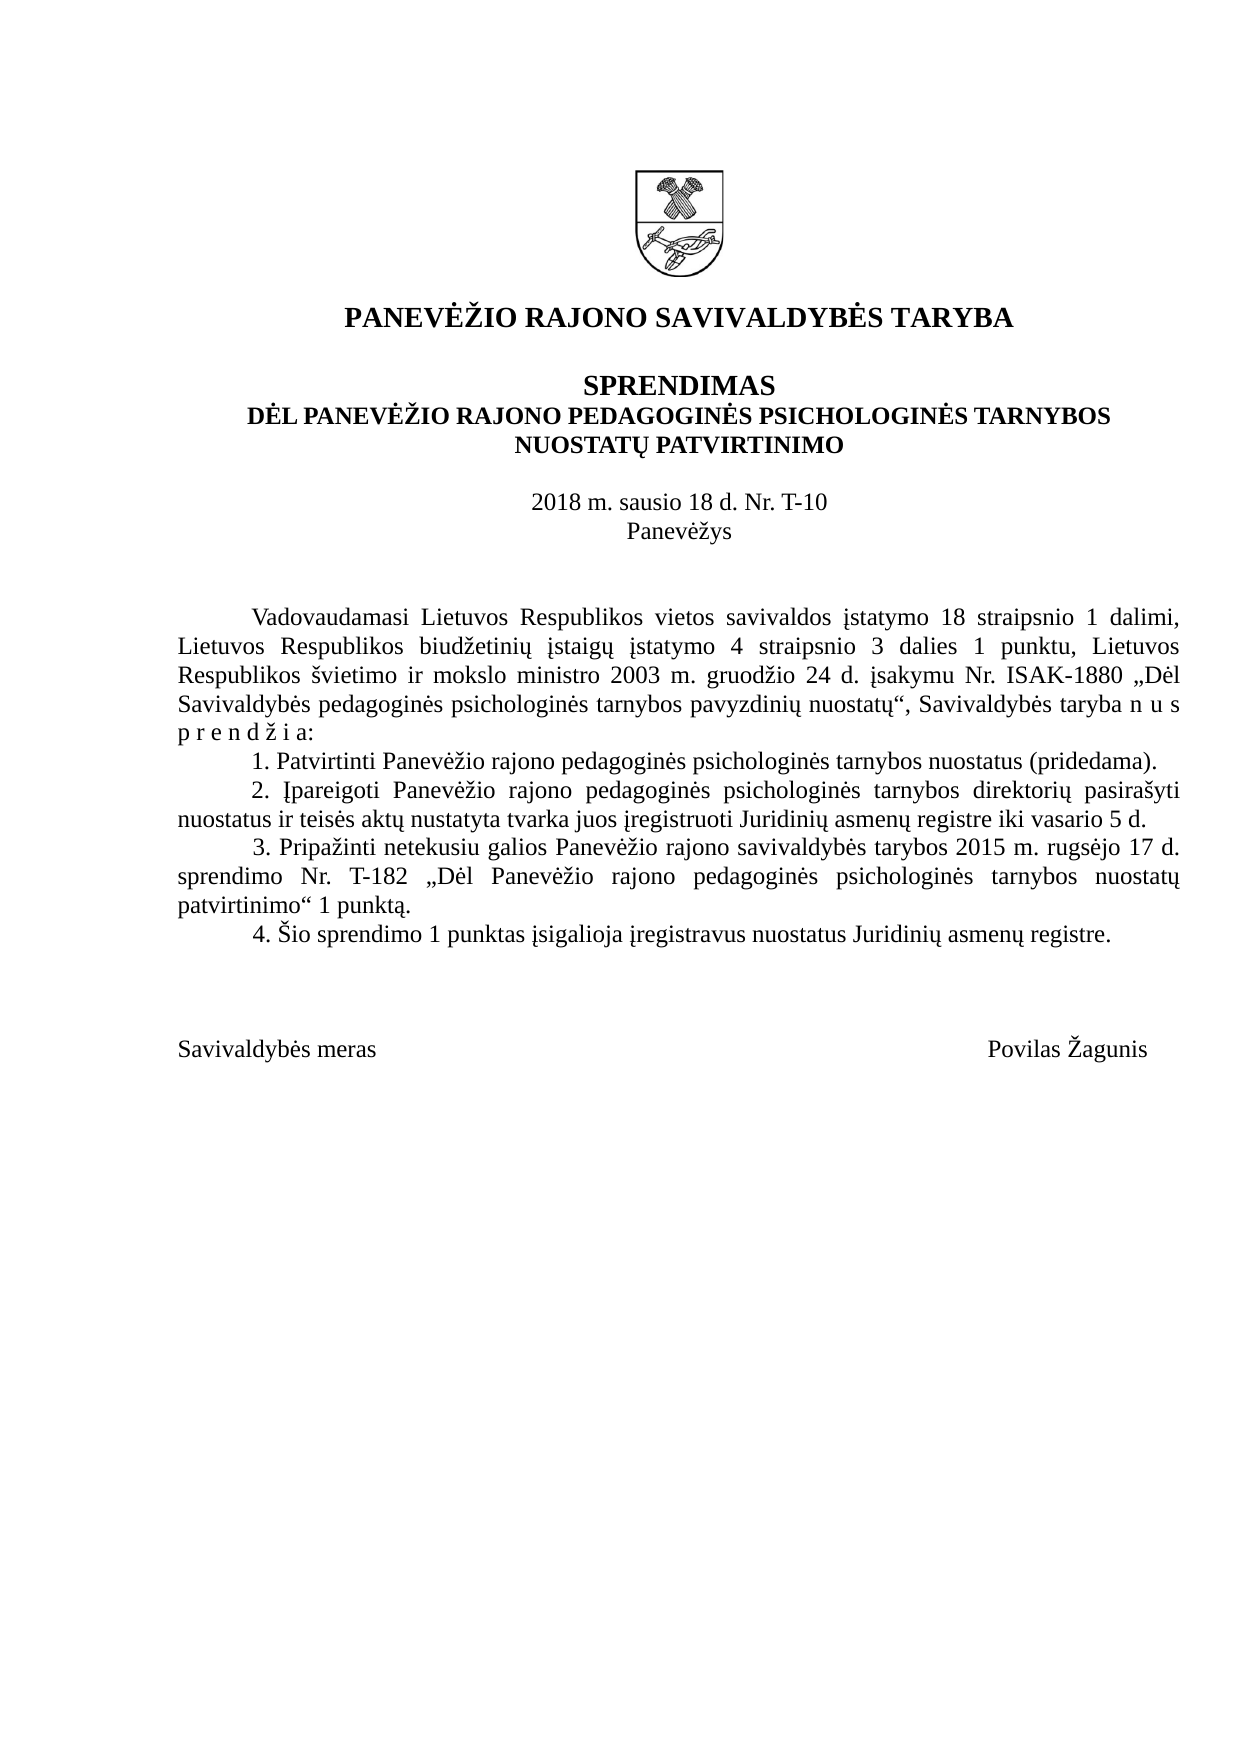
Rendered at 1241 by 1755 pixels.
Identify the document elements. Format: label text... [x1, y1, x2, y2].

text 3. Pripažinti netekusiu galios Panevėžio rajono savivaldybės tarybos 2015 m. rugsėjo 17 d. sprendimo Nr. T-182 „Dėl Panevėžio rajono pedagoginės psichologinės tarnybos nuostatų patvirtinimo“ 1 punktą. [177, 832, 1181, 919]
text 2018 m. sausio 18 d. Nr. T-10 [177, 487, 1181, 516]
text 1. Patvirtinti Panevėžio rajono pedagoginės psichologinės tarnybos nuostatus (pridedama). [177, 746, 1181, 775]
text DĖL PANEVĖŽIO RAJONO PEDAGOGINĖS PSICHOLOGINĖS TARNYBOS NUOSTATŲ PATVIRTINIMO [177, 401, 1181, 459]
text 4. Šio sprendimo 1 punktas įsigalioja įregistravus nuostatus Juridinių asmenų registre. [177, 919, 1181, 947]
text Savivaldybės meras Povilas Žagunis [177, 1034, 1181, 1062]
text Panevėžys [177, 516, 1181, 545]
text Vadovaudamasi Lietuvos Respublikos vietos savivaldos įstatymo 18 straipsnio 1 dalimi, Lietuvos Respublikos biudžetinių įstaigų įstatymo 4 straipsnio 3 dalies 1 punktu, Lietuvos Respublikos švietimo ir mokslo ministro 2003 m. gruodžio 24 d. įsakymu Nr. ISAK-1880 „Dėl Savivaldybės pedagoginės psichologinės tarnybos pavyzdinių nuostatų“, Savivaldybės taryba n u s p r e n d ž i a: [177, 602, 1181, 746]
text SPRENDIMAS [177, 368, 1181, 401]
text 2. Įpareigoti Panevėžio rajono pedagoginės psichologinės tarnybos direktorių pasirašyti nuostatus ir teisės aktų nustatyta tvarka juos įregistruoti Juridinių asmenų registre iki vasario 5 d. [177, 775, 1181, 832]
text PANEVĖŽIO RAJONO SAVIVALDYBĖS TARYBA [177, 301, 1181, 334]
